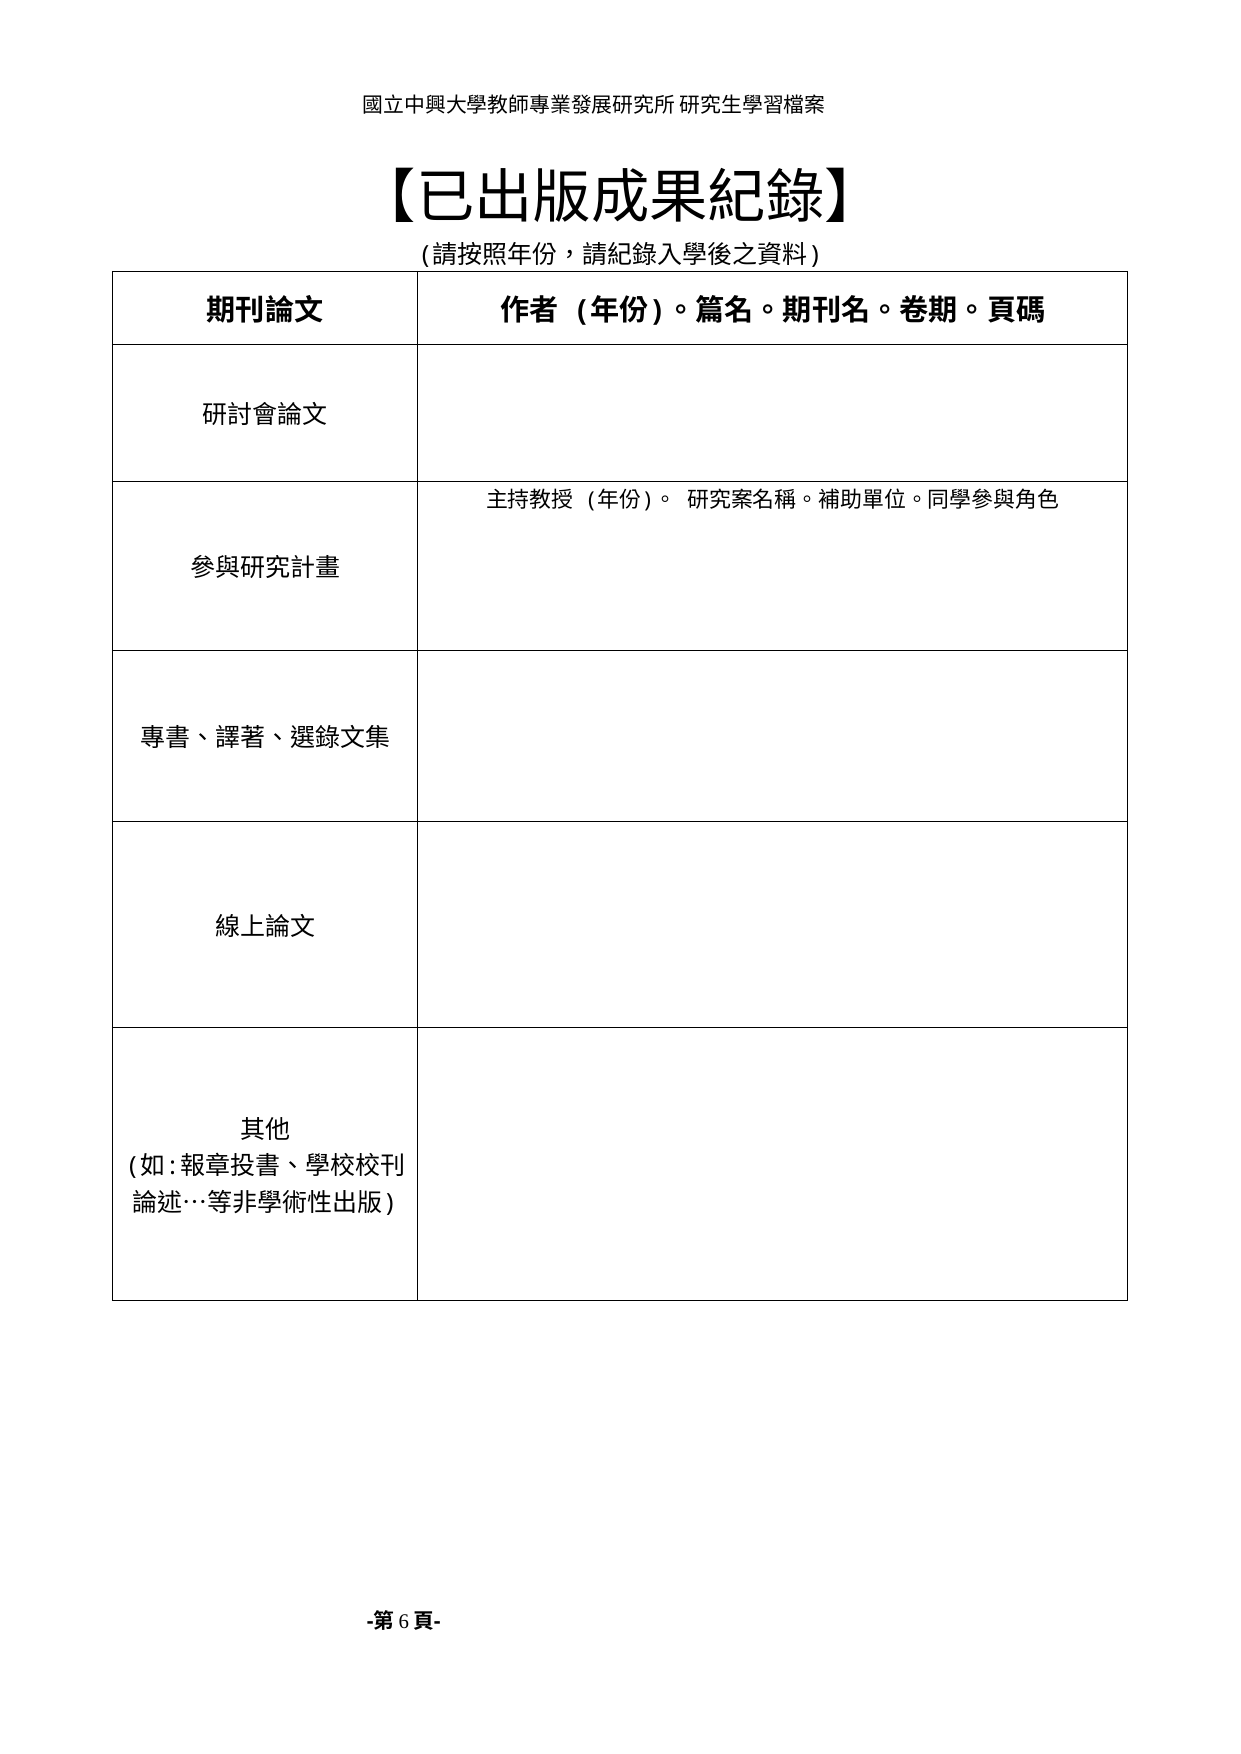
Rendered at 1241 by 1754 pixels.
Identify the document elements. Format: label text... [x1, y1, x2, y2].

table_cell [418, 651, 1127, 821]
table_cell [418, 345, 1127, 481]
table_cell 主持教授 (年份)。 研究案名稱。補助單位。同學參與角色 [418, 482, 1127, 650]
table_cell 線上論文 [113, 822, 417, 1027]
table_cell [418, 1028, 1127, 1300]
table_cell 參與研究計畫 [113, 482, 417, 650]
table_cell 研討會論文 [113, 345, 417, 481]
text 【已出版成果紀錄】 [112, 150, 1128, 234]
table_cell 專書、譯著、選錄文集 [113, 651, 417, 821]
table_header 作者 (年份)。篇名。期刊名。卷期。頁碼 [418, 272, 1127, 343]
table_header 期刊論文 [113, 272, 417, 343]
table_cell [418, 822, 1127, 1027]
text (請按照年份，請紀錄入學後之資料) [112, 234, 1128, 271]
table_cell 其他 (如:報章投書、學校校刊論述…等非學術性出版) [113, 1028, 417, 1300]
